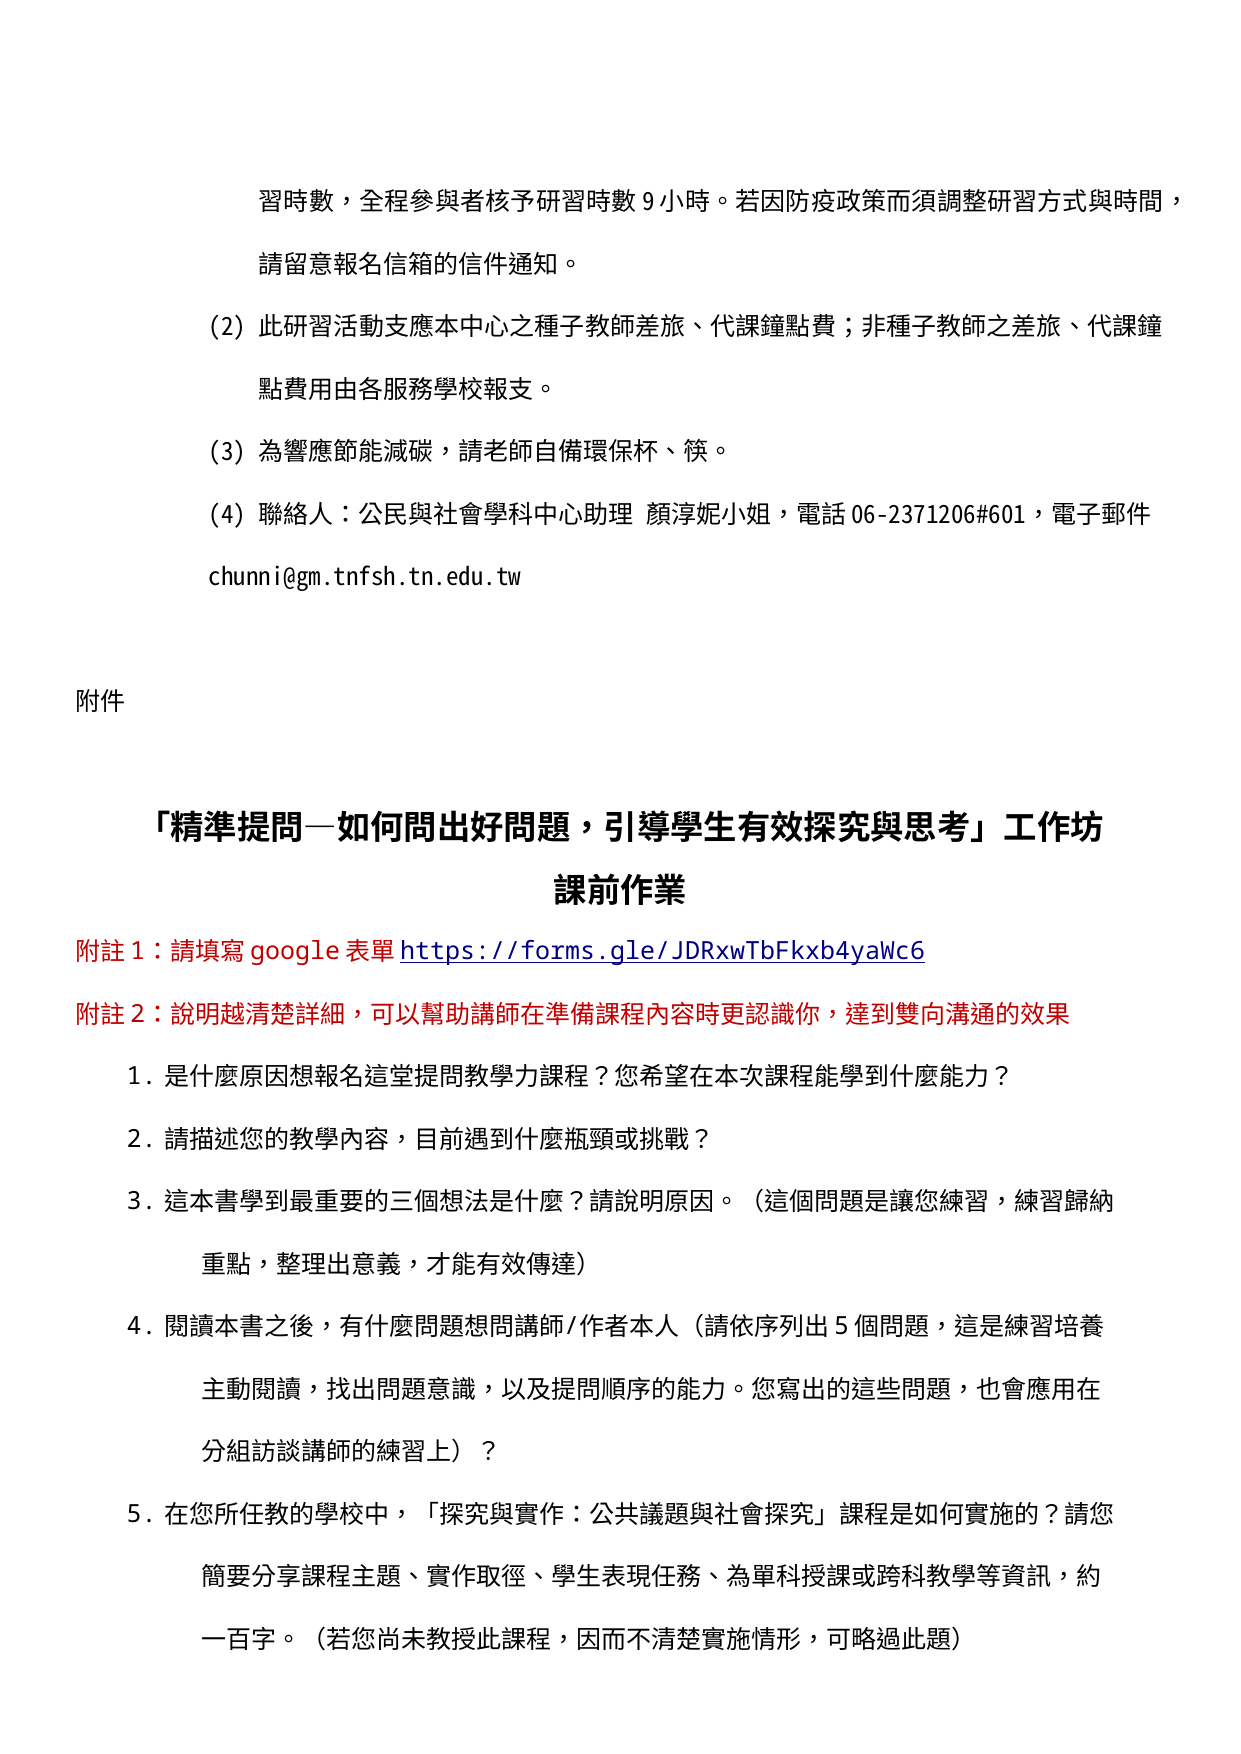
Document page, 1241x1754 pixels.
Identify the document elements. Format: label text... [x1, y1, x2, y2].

text 附註2：說明越清楚詳細，可以幫助講師在準備課程內容時更認識你，達到雙向溝通的效果 [75, 971, 1165, 1033]
list 請與會教師於課程結束後填寫回饋問卷(連結於研習結束後提供)，以利中心核發研習時數，全程參與者核予研習時數9小時。若因防疫政策而須調整研習方式與時間，請留意報名信箱的信件通知。 [209, 159, 1164, 283]
text chunni@gm.tnfsh.tn.edu.tw [209, 533, 1164, 596]
list 閱讀本書之後，有什麼問題想問講師/作者本人（請依序列出5個問題，這是練習培養主動閱讀，找出問題意識，以及提問順序的能力。您寫出的這些問題，也會應用在分組訪談講師的練習上）？ [126, 1283, 1123, 1471]
text 「精準提問—如何問出好問題，引導學生有效探究與思考」工作坊 [75, 783, 1165, 846]
text 附註1：請填寫google表單https://forms.gle/JDRxwTbFkxb4yaWc6 [75, 908, 1165, 971]
text 課前作業 [75, 846, 1165, 908]
list 這本書學到最重要的三個想法是什麼？請說明原因。（這個問題是讓您練習，練習歸納重點，整理出意義，才能有效傳達） [126, 1158, 1123, 1283]
list 在您所任教的學校中，「探究與實作：公共議題與社會探究」課程是如何實施的？請您簡要分享課程主題、實作取徑、學生表現任務、為單科授課或跨科教學等資訊，約一百字。（若您尚未教授此課程，因而不清楚實施情形，可略過此題） [126, 1471, 1123, 1658]
list 是什麼原因想報名這堂提問教學力課程？您希望在本次課程能學到什麼能力？ [126, 1033, 1123, 1096]
list 為響應節能減碳，請老師自備環保杯、筷。 [209, 408, 1164, 470]
list 聯絡人：公民與社會學科中心助理 顏淳妮小姐，電話06-2371206#601，電子郵件 [209, 470, 1164, 533]
list 此研習活動支應本中心之種子教師差旅、代課鐘點費；非種子教師之差旅、代課鐘點費用由各服務學校報支。 [209, 283, 1164, 408]
list 請描述您的教學內容，目前遇到什麼瓶頸或挑戰？ [126, 1096, 1123, 1158]
text 附件 [76, 659, 1164, 721]
